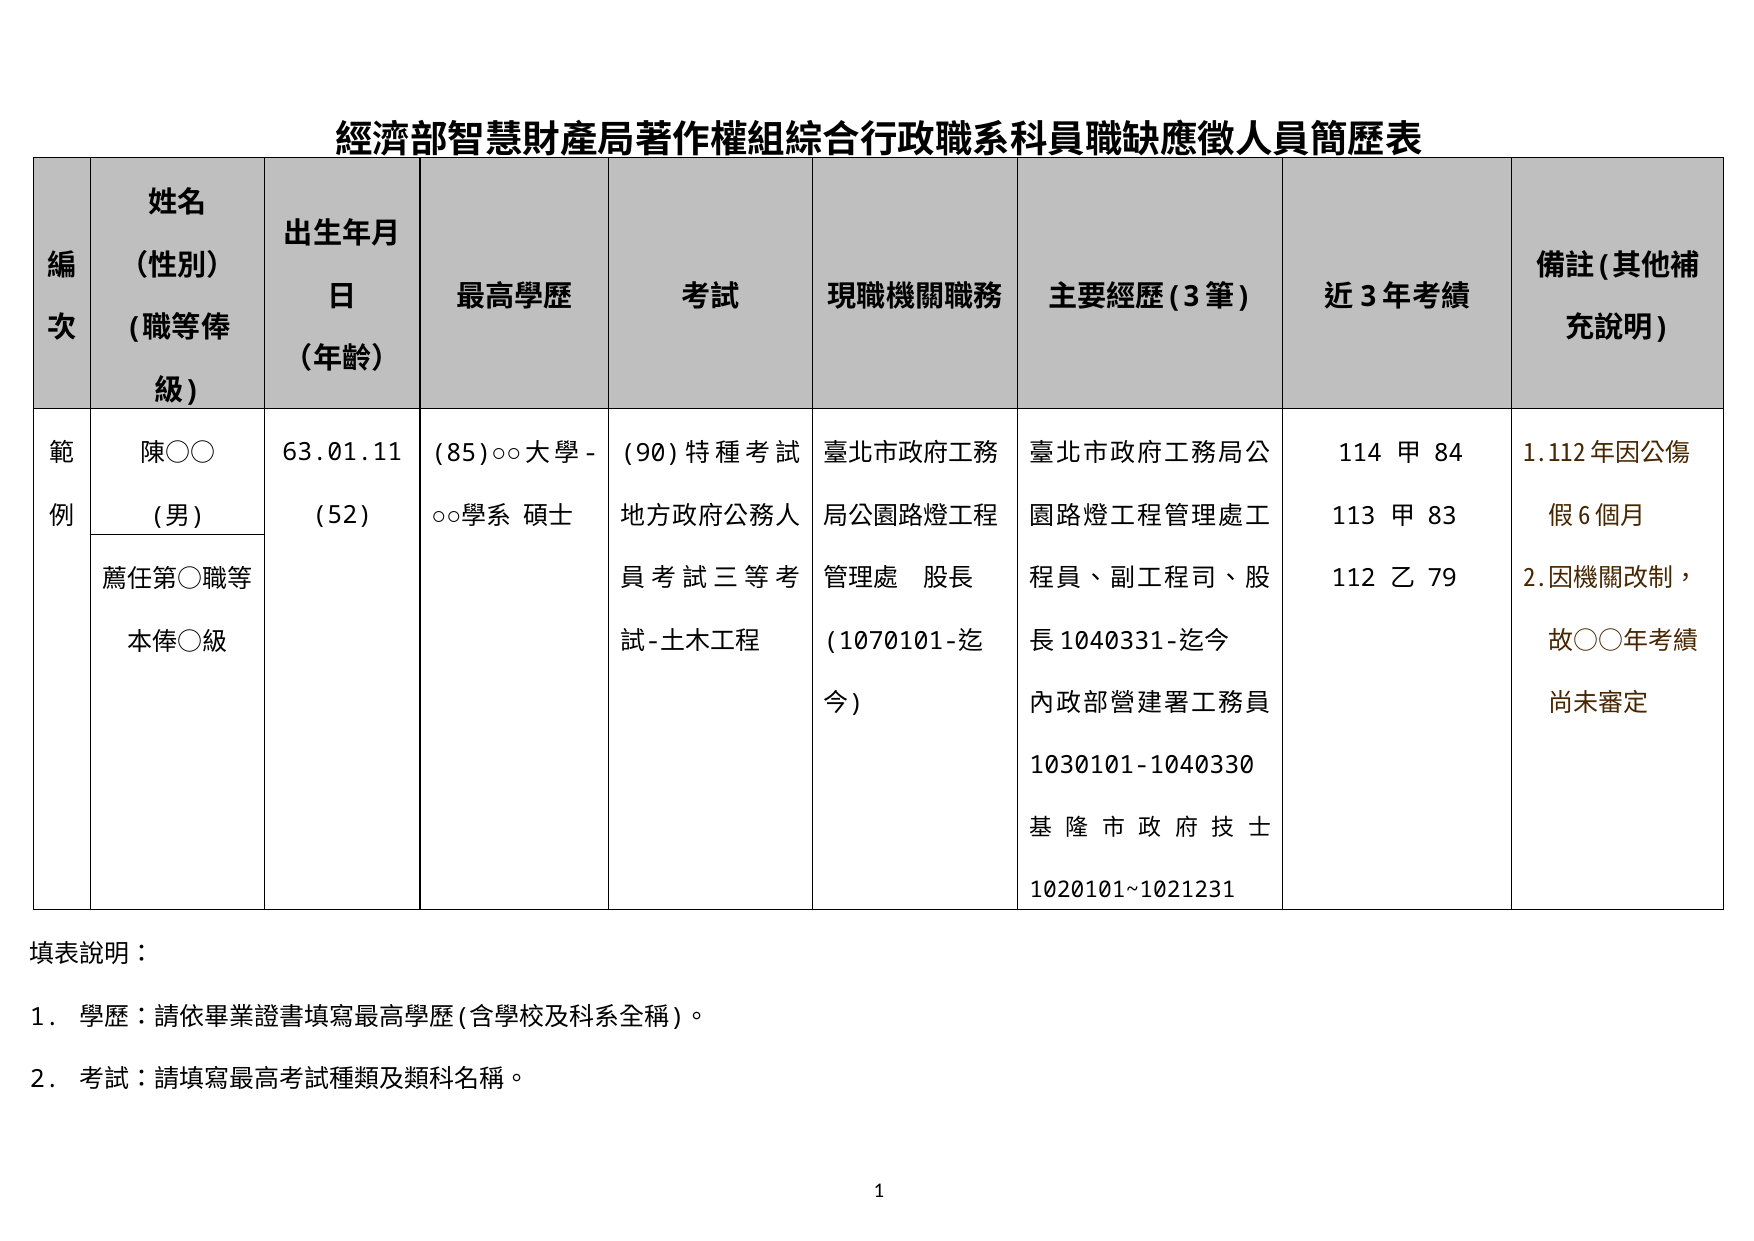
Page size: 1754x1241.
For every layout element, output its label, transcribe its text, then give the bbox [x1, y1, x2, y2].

list 考試：請填寫最高考試種類及類科名稱。 [29, 1035, 1727, 1098]
table_header 最高學歷 [421, 158, 608, 408]
table_header 備註(其他補充說明) [1512, 158, 1723, 408]
text 填表說明： [29, 910, 1727, 973]
table_cell 臺北市政府工務局公園路燈工程管理處工程員、副工程司、股長1040331-迄今 內政部營建署工務員1030101-1040330 基隆市政府技士1020101~1021231 [1018, 409, 1282, 909]
table_cell 1.112年因公傷假6個月 2.因機關改制，故○○年考績尚未審定 [1512, 409, 1723, 909]
table_cell 陳○○ (男) [91, 409, 264, 534]
table_header 編次 [34, 158, 90, 408]
table_cell 範例 [34, 409, 90, 909]
table_cell (85)○○大學-○○學系 碩士 [421, 409, 608, 909]
table_header 考試 [609, 158, 812, 408]
table_cell 63.01.11 (52) [265, 409, 419, 909]
table_cell 臺北市政府工務局公園路燈工程管理處 股長(1070101-迄今) [813, 409, 1017, 909]
table_header 近3年考績 [1283, 158, 1511, 408]
text 經濟部智慧財產局著作權組綜合行政職系科員職缺應徵人員簡歷表 [29, 95, 1727, 157]
table_header 出生年月日 （年齡） [265, 158, 419, 408]
list 學歷：請依畢業證書填寫最高學歷(含學校及科系全稱)。 [29, 973, 1727, 1035]
table_cell 薦任第○職等 本俸○級 [91, 535, 264, 909]
table_header 姓名 （性別） (職等俸級) [91, 158, 264, 408]
table_cell (90)特種考試地方政府公務人員考試三等考試-土木工程 [609, 409, 812, 909]
table_header 現職機關職務 [813, 158, 1017, 408]
table_header 主要經歷(3筆) [1018, 158, 1282, 408]
table_cell 114 甲 84 113 甲 83 112 乙 79 [1283, 409, 1511, 909]
